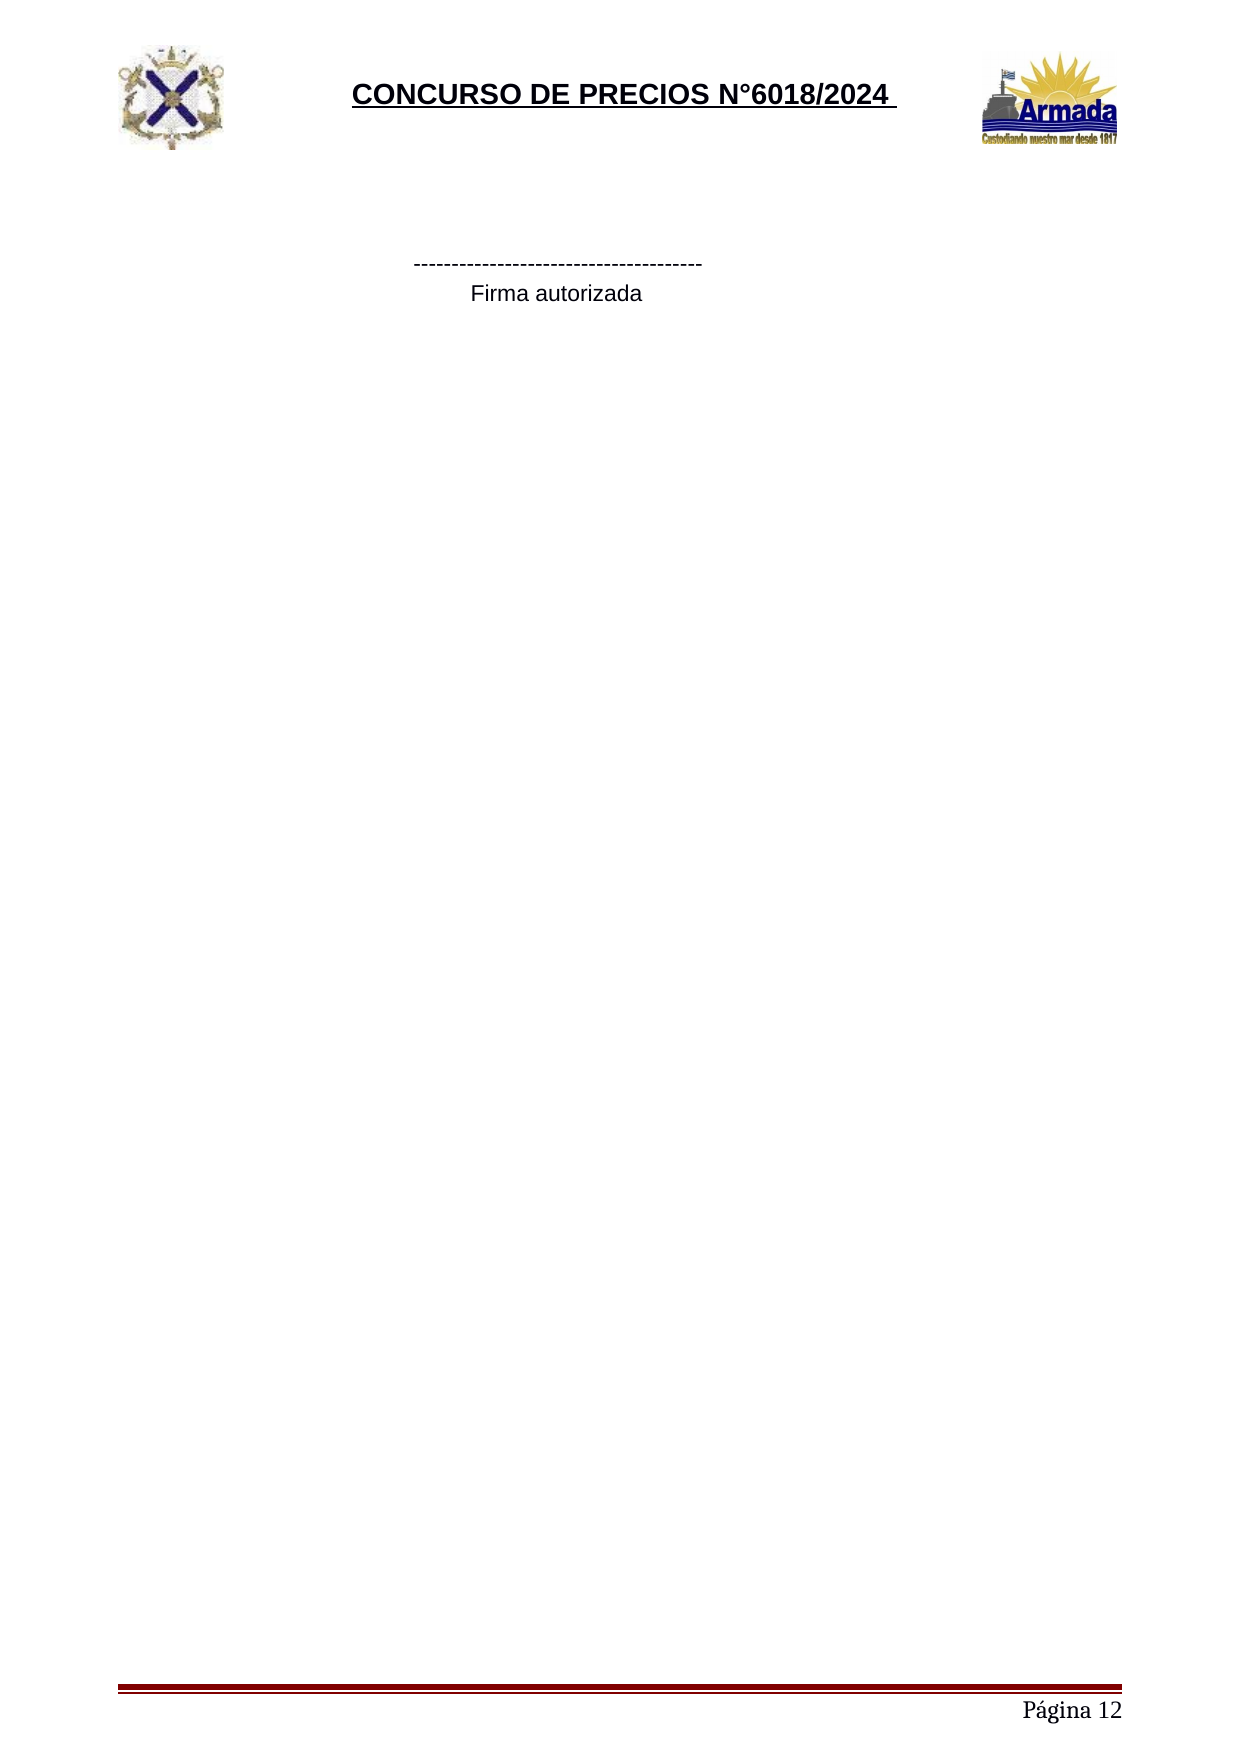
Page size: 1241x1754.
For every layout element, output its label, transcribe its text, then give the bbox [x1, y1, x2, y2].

text -------------------------------------- [118, 250, 1122, 276]
picture [982, 51, 1117, 144]
picture [118, 45, 224, 150]
text Firma autorizada [118, 280, 1122, 307]
